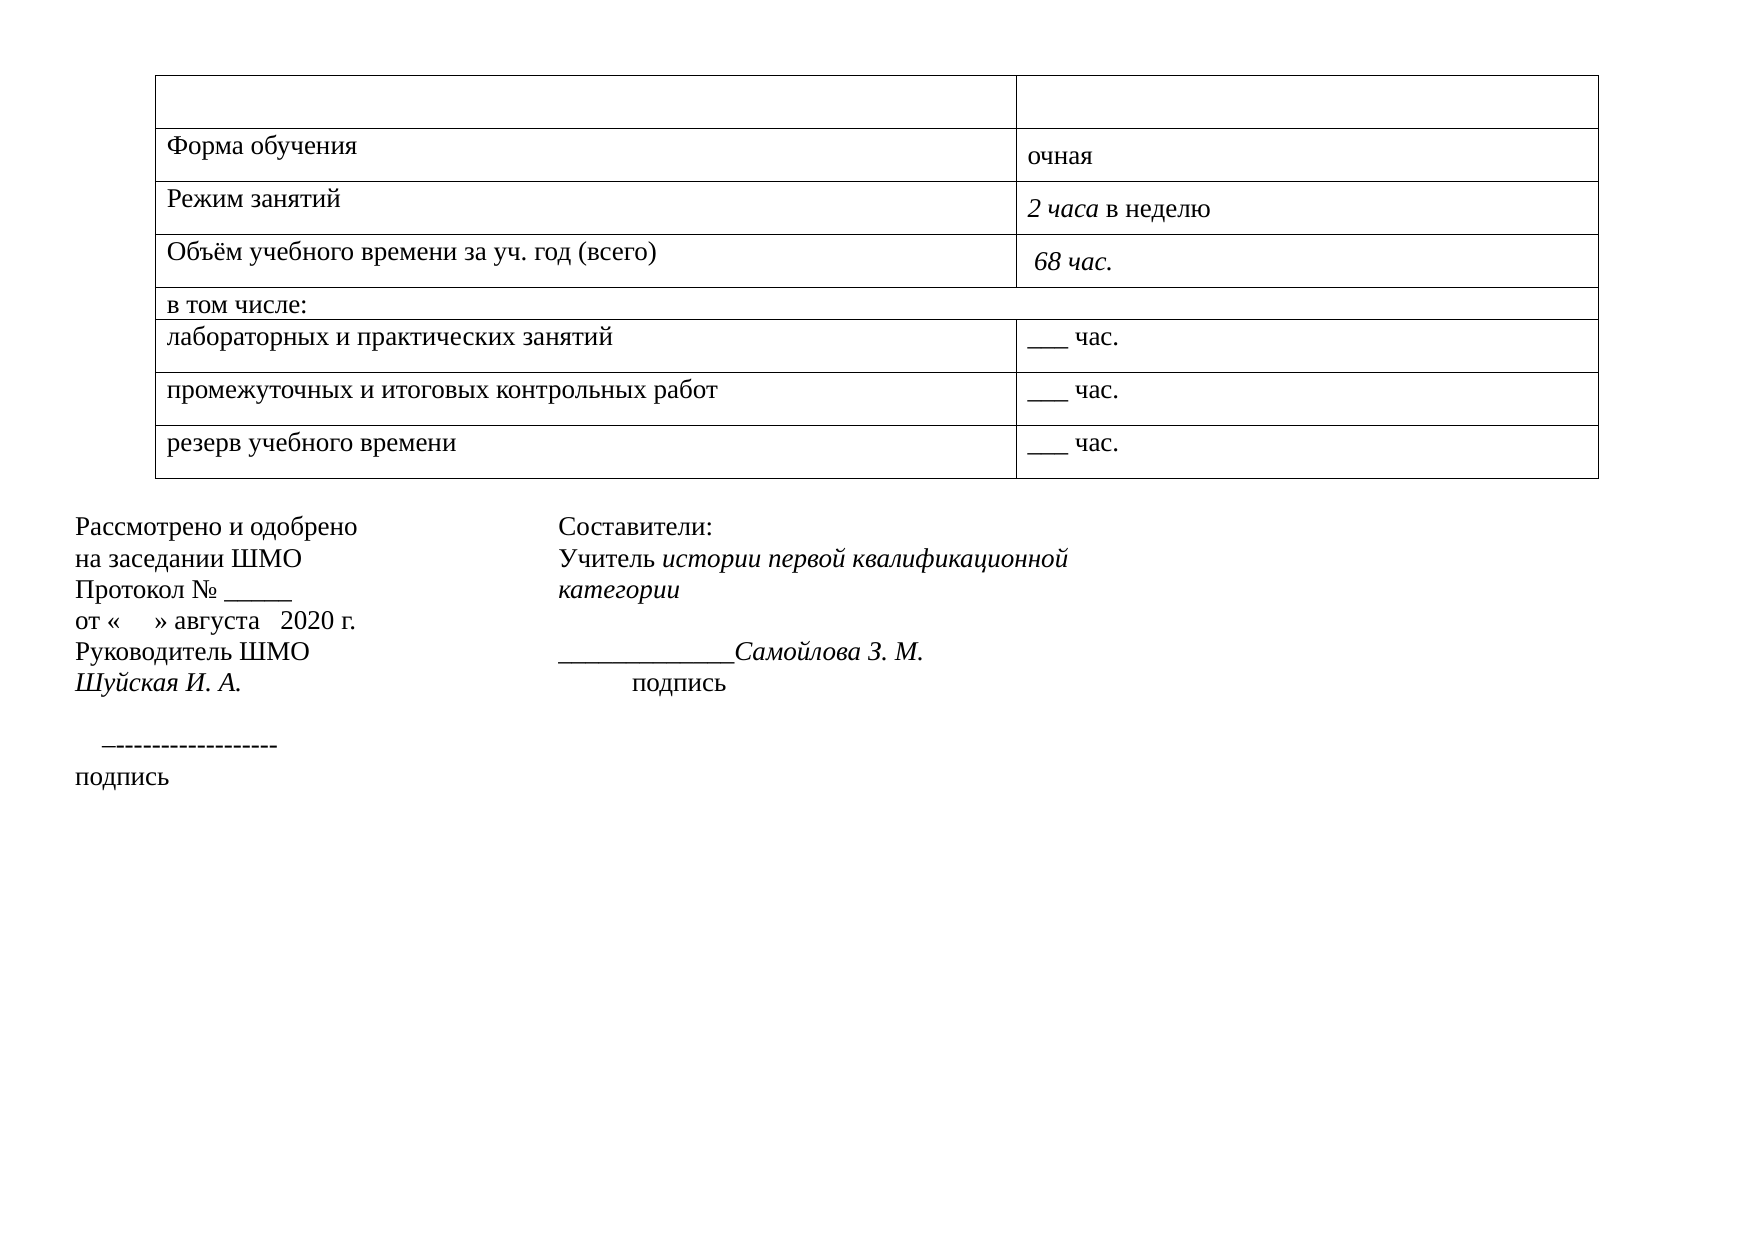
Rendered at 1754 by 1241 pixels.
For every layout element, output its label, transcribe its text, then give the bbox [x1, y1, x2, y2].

table_cell очная [1017, 129, 1598, 181]
table_header [488, 511, 547, 791]
table_cell 2 часа в неделю [1017, 182, 1598, 234]
table_cell Режим занятий [156, 182, 1016, 234]
table_cell ___ час. [1017, 320, 1598, 372]
table_cell промежуточных и итоговых контрольных работ [156, 373, 1016, 425]
table_cell в том числе: [156, 288, 1598, 319]
table_cell [1017, 76, 1598, 128]
table_cell Форма обучения [156, 129, 1016, 181]
table_header Составители: Учитель истории первой квалификационной категории _____________Самойлова З. М. подпись [547, 511, 1118, 791]
table_cell 68 час. [1017, 235, 1598, 287]
table_cell ___ час. [1017, 426, 1598, 478]
table_cell лабораторных и практических занятий [156, 320, 1016, 372]
table_header Рассмотрено и одобрено на заседании ШМО Протокол № _____ от « » августа 2020 г. Руководитель ШМО Шуйская И. А. –------------------ подпись [64, 511, 488, 791]
table_cell ___ час. [1017, 373, 1598, 425]
table_cell резерв учебного времени [156, 426, 1016, 478]
table_cell Объём учебного времени за уч. год (всего) [156, 235, 1016, 287]
table_cell [156, 76, 1016, 128]
